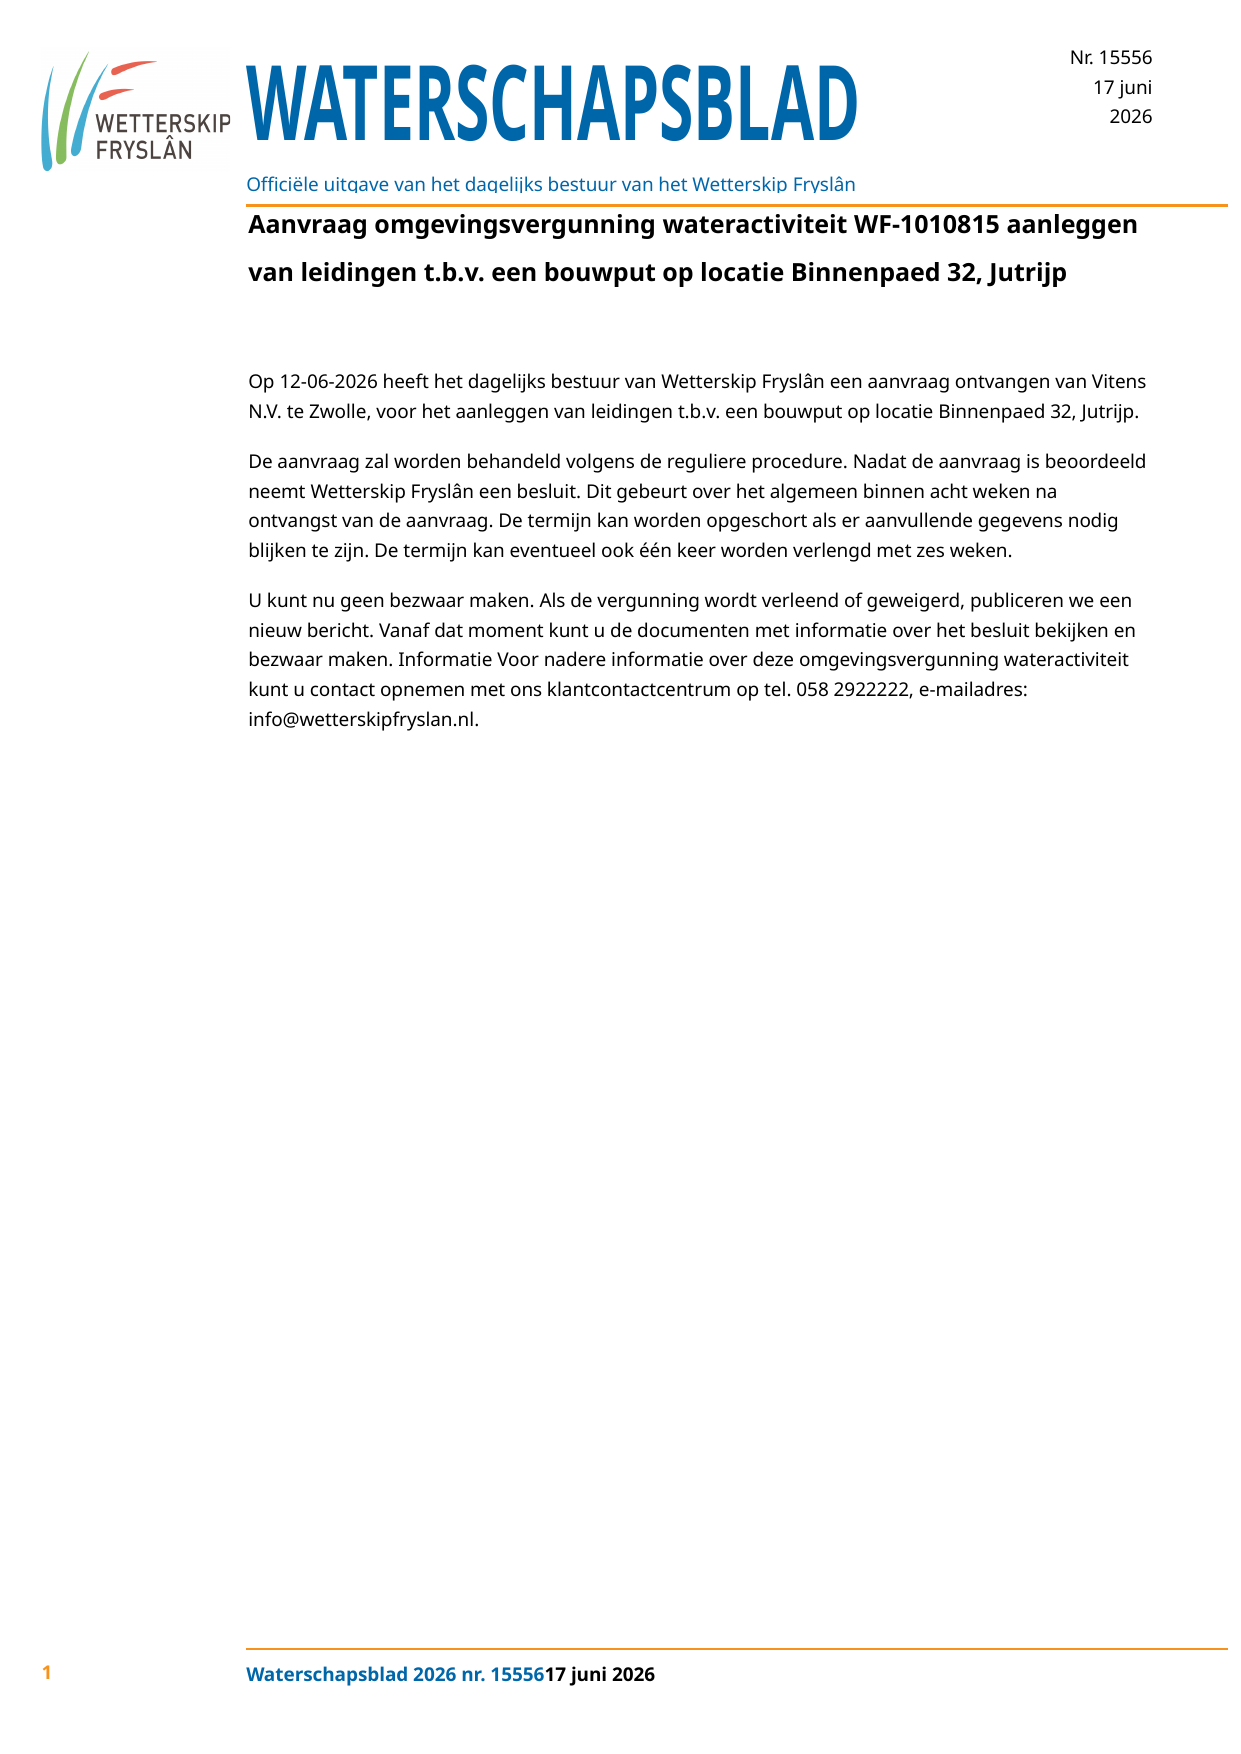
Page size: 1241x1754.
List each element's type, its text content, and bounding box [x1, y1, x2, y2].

text Aanvraag omgevingsvergunning wateractiviteit WF-1010815 aanleggen van leidingen t.b.v. een bouwput op locatie Binnenpaed 32, Jutrijp [248, 207, 1152, 288]
text De aanvraag zal worden behandeld volgens de reguliere procedure. Nadat de aanvraag is beoordeeld neemt Wetterskip Fryslân een besluit. Dit gebeurt over het algemeen binnen acht weken na ontvangst van de aanvraag. De termijn kan worden opgeschort als er aanvullende gegevens nodig blijken te zijn. De termijn kan eventueel ook één keer worden verlengd met zes weken. [248, 448, 1152, 563]
text Op 12-06-2026 heeft het dagelijks bestuur van Wetterskip Fryslân een aanvraag ontvangen van Vitens N.V. te Zwolle, voor het aanleggen van leidingen t.b.v. een bouwput op locatie Binnenpaed 32, Jutrijp. [248, 368, 1152, 424]
text U kunt nu geen bezwaar maken. Als de vergunning wordt verleend of geweigerd, publiceren we een nieuw bericht. Vanaf dat moment kunt u de documenten met informatie over het besluit bekijken en bezwaar maken. Informatie Voor nadere informatie over deze omgevingsvergunning wateractiviteit kunt u contact opnemen met ons klantcontactcentrum op tel. 058 2922222, e-mailadres: info@wetterskipfryslan.nl. [248, 587, 1152, 732]
picture [41, 47, 231, 172]
